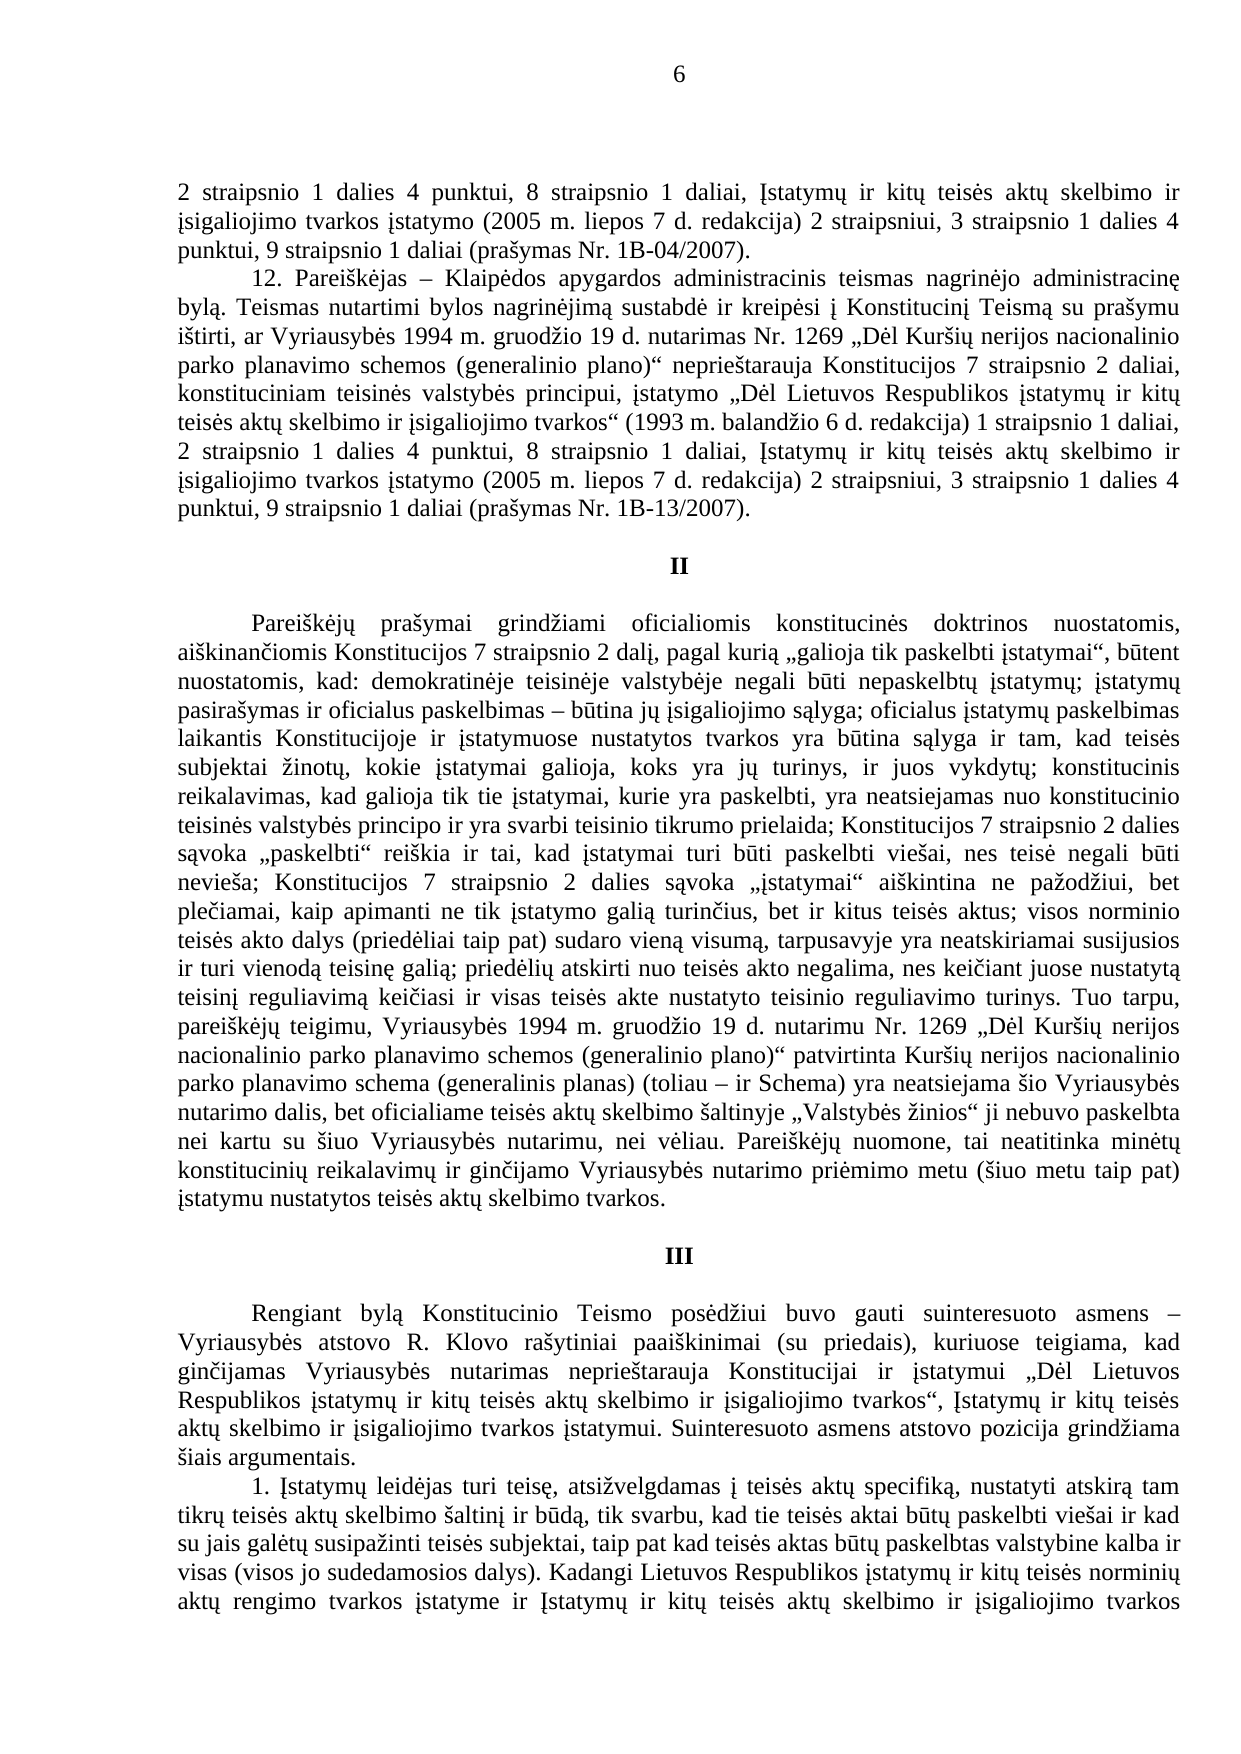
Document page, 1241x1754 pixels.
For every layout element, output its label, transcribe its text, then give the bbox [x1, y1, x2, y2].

text II [177, 551, 1181, 580]
text III [177, 1241, 1181, 1270]
text 2 straipsnio 1 dalies 4 punktui, 8 straipsnio 1 daliai, Įstatymų ir kitų teisės aktų skelbimo ir įsigaliojimo tvarkos įstatymo (2005 m. liepos 7 d. redakcija) 2 straipsniui, 3 straipsnio 1 dalies 4 punktui, 9 straipsnio 1 daliai (prašymas Nr. 1B-04/2007). [177, 177, 1181, 263]
text Rengiant bylą Konstitucinio Teismo posėdžiui buvo gauti suinteresuoto asmens – Vyriausybės atstovo R. Klovo rašytiniai paaiškinimai (su priedais), kuriuose teigiama, kad ginčijamas Vyriausybės nutarimas neprieštarauja Konstitucijai ir įstatymui „Dėl Lietuvos Respublikos įstatymų ir kitų teisės aktų skelbimo ir įsigaliojimo tvarkos“, Įstatymų ir kitų teisės aktų skelbimo ir įsigaliojimo tvarkos įstatymui. Suinteresuoto asmens atstovo pozicija grindžiama šiais argumentais. [177, 1298, 1181, 1471]
text Pareiškėjų prašymai grindžiami oficialiomis konstitucinės doktrinos nuostatomis, aiškinančiomis Konstitucijos 7 straipsnio 2 dalį, pagal kurią „galioja tik paskelbti įstatymai“, būtent nuostatomis, kad: demokratinėje teisinėje valstybėje negali būti nepaskelbtų įstatymų; įstatymų pasirašymas ir oficialus paskelbimas – būtina jų įsigaliojimo sąlyga; oficialus įstatymų paskelbimas laikantis Konstitucijoje ir įstatymuose nustatytos tvarkos yra būtina sąlyga ir tam, kad teisės subjektai žinotų, kokie įstatymai galioja, koks yra jų turinys, ir juos vykdytų; konstitucinis reikalavimas, kad galioja tik tie įstatymai, kurie yra paskelbti, yra neatsiejamas nuo konstitucinio teisinės valstybės principo ir yra svarbi teisinio tikrumo prielaida; Konstitucijos 7 straipsnio 2 dalies sąvoka „paskelbti“ reiškia ir tai, kad įstatymai turi būti paskelbti viešai, nes teisė negali būti nevieša; Konstitucijos 7 straipsnio 2 dalies sąvoka „įstatymai“ aiškintina ne pažodžiui, bet plečiamai, kaip apimanti ne tik įstatymo galią turinčius, bet ir kitus teisės aktus; visos norminio teisės akto dalys (priedėliai taip pat) sudaro vieną visumą, tarpusavyje yra neatskiriamai susijusios ir turi vienodą teisinę galią; priedėlių atskirti nuo teisės akto negalima, nes keičiant juose nustatytą teisinį reguliavimą keičiasi ir visas teisės akte nustatyto teisinio reguliavimo turinys. Tuo tarpu, pareiškėjų teigimu, Vyriausybės 1994 m. gruodžio 19 d. nutarimu Nr. 1269 „Dėl Kuršių nerijos nacionalinio parko planavimo schemos (generalinio plano)“ patvirtinta Kuršių nerijos nacionalinio parko planavimo schema (generalinis planas) (toliau – ir Schema) yra neatsiejama šio Vyriausybės nutarimo dalis, bet oficialiame teisės aktų skelbimo šaltinyje „Valstybės žinios“ ji nebuvo paskelbta nei kartu su šiuo Vyriausybės nutarimu, nei vėliau. Pareiškėjų nuomone, tai neatitinka minėtų konstitucinių reikalavimų ir ginčijamo Vyriausybės nutarimo priėmimo metu (šiuo metu taip pat) įstatymu nustatytos teisės aktų skelbimo tvarkos. [177, 608, 1181, 1212]
text 12. Pareiškėjas – Klaipėdos apygardos administracinis teismas nagrinėjo administracinę bylą. Teismas nutartimi bylos nagrinėjimą sustabdė ir kreipėsi į Konstitucinį Teismą su prašymu ištirti, ar Vyriausybės 1994 m. gruodžio 19 d. nutarimas Nr. 1269 „Dėl Kuršių nerijos nacionalinio parko planavimo schemos (generalinio plano)“ neprieštarauja Konstitucijos 7 straipsnio 2 daliai, konstituciniam teisinės valstybės principui, įstatymo „Dėl Lietuvos Respublikos įstatymų ir kitų teisės aktų skelbimo ir įsigaliojimo tvarkos“ (1993 m. balandžio 6 d. redakcija) 1 straipsnio 1 daliai, 2 straipsnio 1 dalies 4 punktui, 8 straipsnio 1 daliai, Įstatymų ir kitų teisės aktų skelbimo ir įsigaliojimo tvarkos įstatymo (2005 m. liepos 7 d. redakcija) 2 straipsniui, 3 straipsnio 1 dalies 4 punktui, 9 straipsnio 1 daliai (prašymas Nr. 1B-13/2007). [177, 263, 1181, 522]
text 1. Įstatymų leidėjas turi teisę, atsižvelgdamas į teisės aktų specifiką, nustatyti atskirą tam tikrų teisės aktų skelbimo šaltinį ir būdą, tik svarbu, kad tie teisės aktai būtų paskelbti viešai ir kad su jais galėtų susipažinti teisės subjektai, taip pat kad teisės aktas būtų paskelbtas valstybine kalba ir visas (visos jo sudedamosios dalys). Kadangi Lietuvos Respublikos įstatymų ir kitų teisės norminių aktų rengimo tvarkos įstatyme ir Įstatymų ir kitų teisės aktų skelbimo ir įsigaliojimo tvarkos [177, 1471, 1181, 1615]
